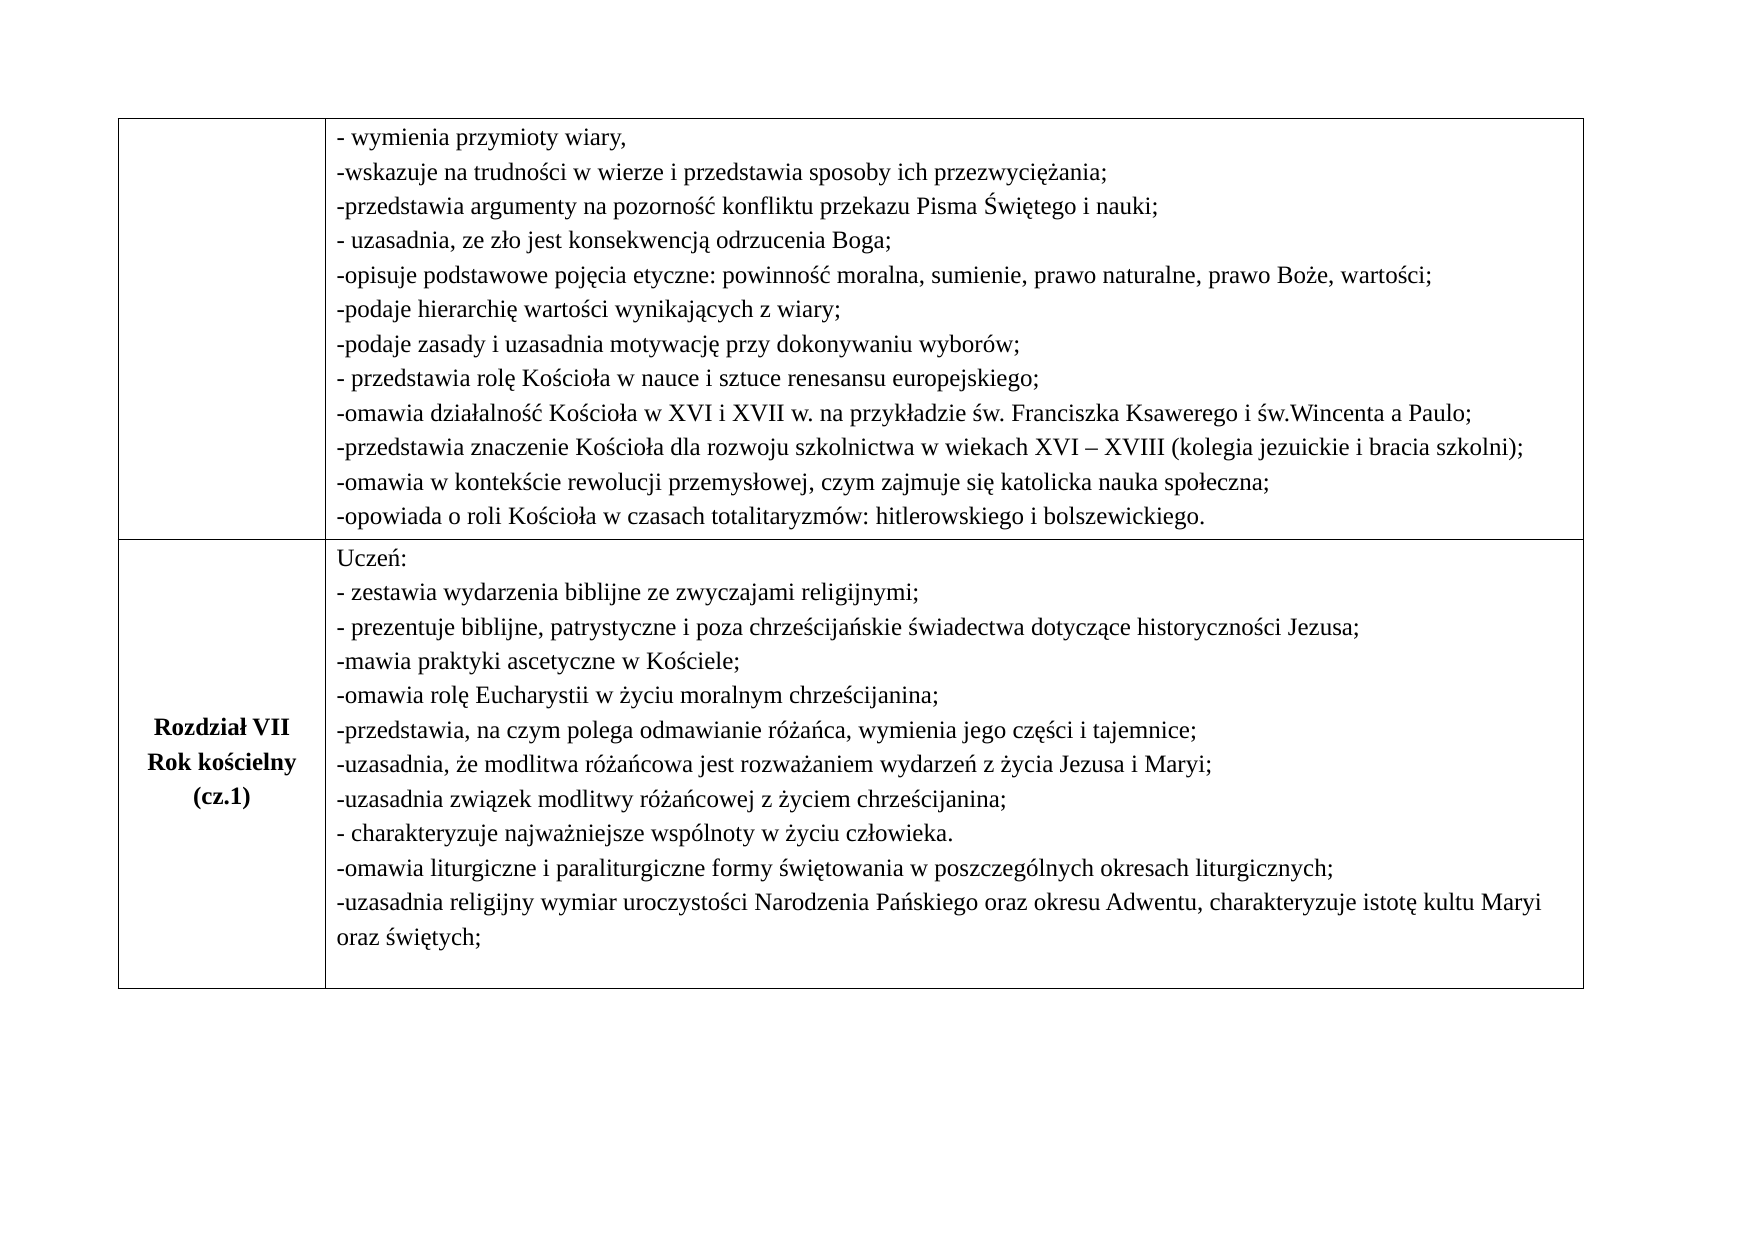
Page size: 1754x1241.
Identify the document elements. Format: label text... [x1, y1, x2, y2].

table_cell Rozdział VII Rok kościelny (cz.1) [119, 540, 325, 988]
table_cell [119, 119, 325, 539]
table_cell Uczeń: - zestawia wydarzenia biblijne ze zwyczajami religijnymi; - prezentuje biblijne, patrystyczne i poza chrześcijańskie świadectwa dotyczące historyczności Jezusa; -mawia praktyki ascetyczne w Kościele; -omawia rolę Eucharystii w życiu moralnym chrześcijanina; -przedstawia, na czym polega odmawianie różańca, wymienia jego części i tajemnice; -uzasadnia, że modlitwa różańcowa jest rozważaniem wydarzeń z życia Jezusa i Maryi; -uzasadnia związek modlitwy różańcowej z życiem chrześcijanina; - charakteryzuje najważniejsze wspólnoty w życiu człowieka. -omawia liturgiczne i paraliturgiczne formy świętowania w poszczególnych okresach liturgicznych; -uzasadnia religijny wymiar uroczystości Narodzenia Pańskiego oraz okresu Adwentu, charakteryzuje istotę kultu Maryi oraz świętych; [326, 540, 1583, 988]
table_cell - wymienia przymioty wiary, -wskazuje na trudności w wierze i przedstawia sposoby ich przezwyciężania; -przedstawia argumenty na pozorność konfliktu przekazu Pisma Świętego i nauki; - uzasadnia, ze zło jest konsekwencją odrzucenia Boga; -opisuje podstawowe pojęcia etyczne: powinność moralna, sumienie, prawo naturalne, prawo Boże, wartości; -podaje hierarchię wartości wynikających z wiary; -podaje zasady i uzasadnia motywację przy dokonywaniu wyborów; - przedstawia rolę Kościoła w nauce i sztuce renesansu europejskiego; -omawia działalność Kościoła w XVI i XVII w. na przykładzie św. Franciszka Ksawerego i św.Wincenta a Paulo; -przedstawia znaczenie Kościoła dla rozwoju szkolnictwa w wiekach XVI – XVIII (kolegia jezuickie i bracia szkolni); -omawia w kontekście rewolucji przemysłowej, czym zajmuje się katolicka nauka społeczna; -opowiada o roli Kościoła w czasach totalitaryzmów: hitlerowskiego i bolszewickiego. [326, 119, 1583, 539]
